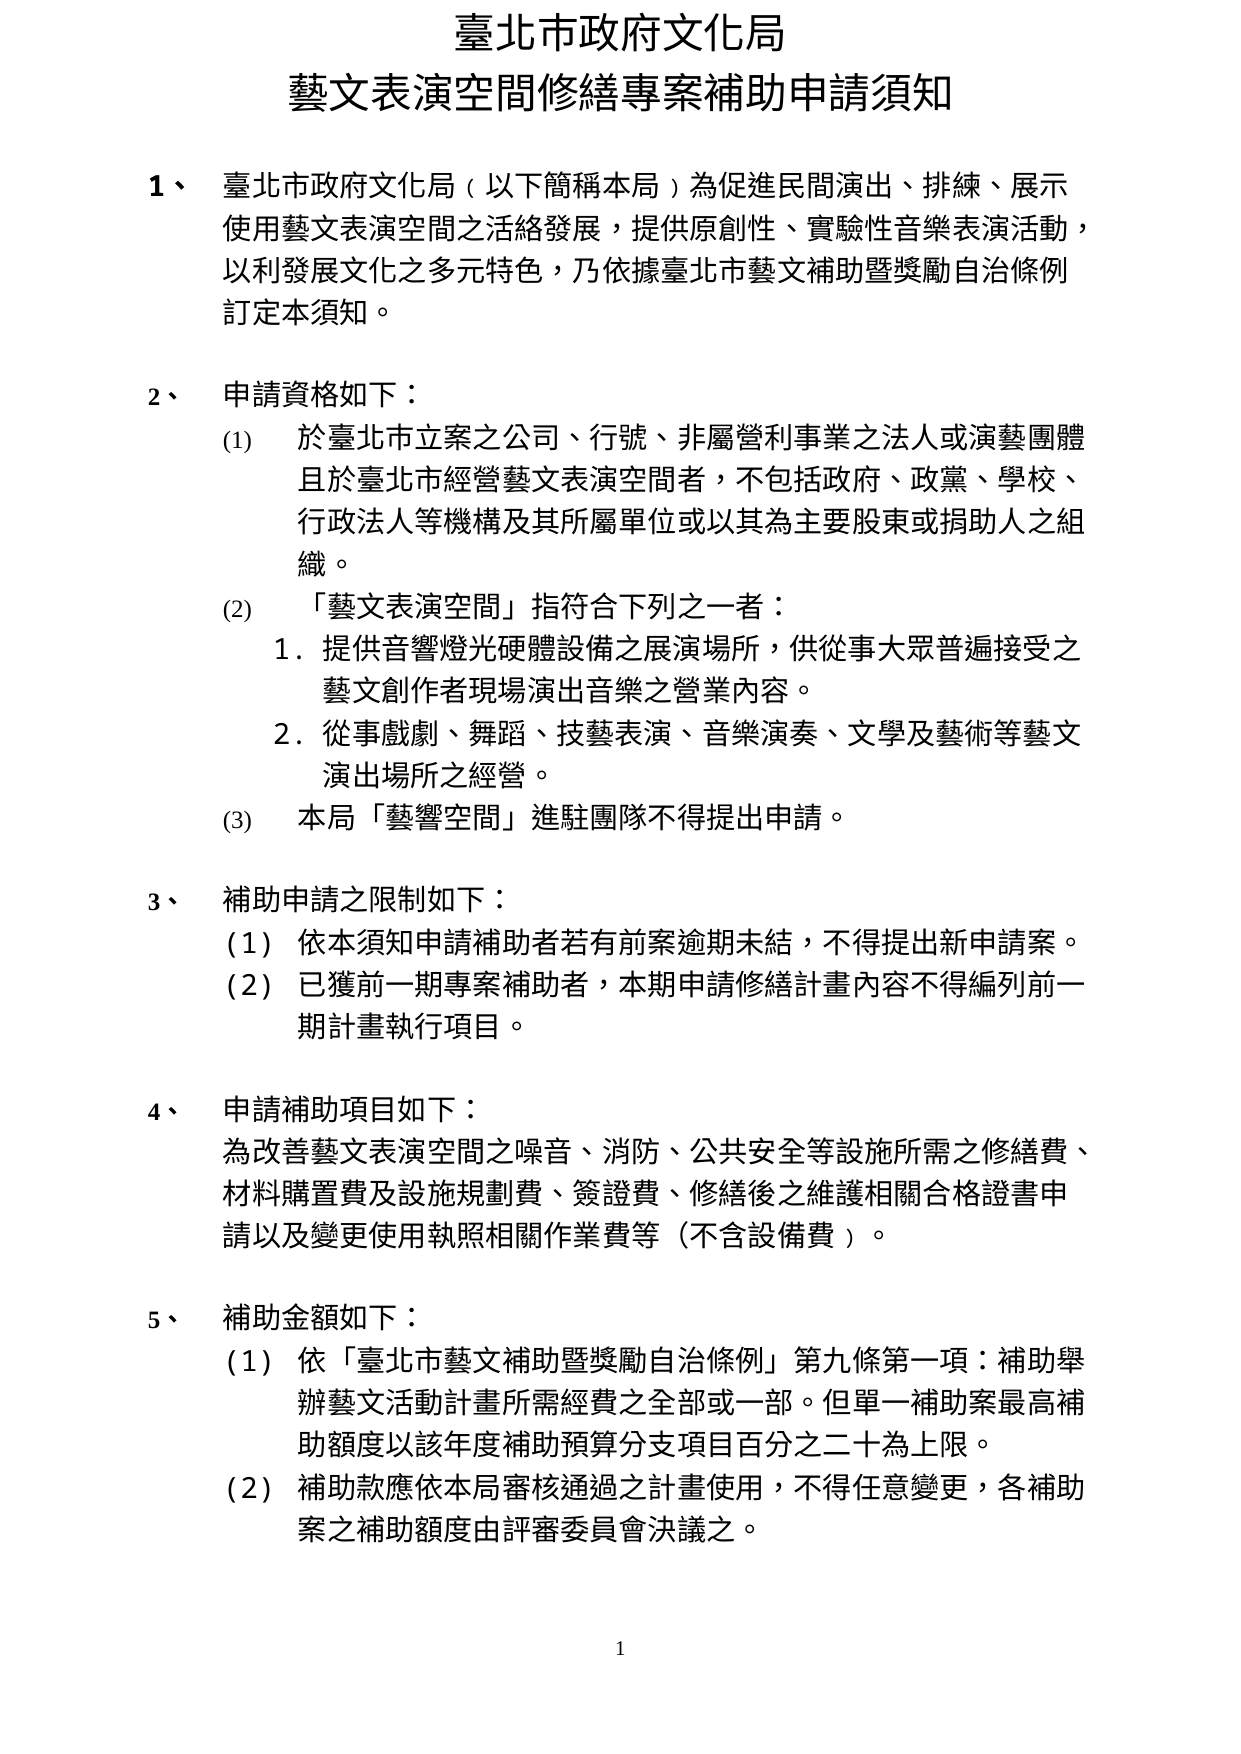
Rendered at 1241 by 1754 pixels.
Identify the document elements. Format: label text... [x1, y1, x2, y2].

list 申請資格如下： [148, 372, 1092, 414]
list 臺北市政府文化局﹙以下簡稱本局﹚為促進民間演出、排練、展示使用藝文表演空間之活絡發展，提供原創性、實驗性音樂表演活動，以利發展文化之多元特色，乃依據臺北市藝文補助暨獎勵自治條例訂定本須知。 [148, 163, 1092, 332]
list 於臺北巿立案之公司、行號、非屬營利事業之法人或演藝團體且於臺北市經營藝文表演空間者，不包括政府、政黨、學校、行政法人等機構及其所屬單位或以其為主要股東或捐助人之組織。 [223, 414, 1092, 583]
list 依本須知申請補助者若有前案逾期未結，不得提出新申請案。 [223, 919, 1092, 962]
text 為改善藝文表演空間之噪音、消防、公共安全等設施所需之修繕費、材料購置費及設施規劃費、簽證費、修繕後之維護相關合格證書申請以及變更使用執照相關作業費等（不含設備費﹚。 [223, 1128, 1092, 1255]
list 提供音響燈光硬體設備之展演場所，供從事大眾普遍接受之藝文創作者現場演出音樂之營業內容。 [273, 626, 1092, 710]
list 申請補助項目如下： [148, 1086, 1092, 1128]
list 本局「藝響空間」進駐團隊不得提出申請。 [223, 795, 1092, 837]
list 依「臺北市藝文補助暨獎勵自治條例」第九條第一項：補助舉辦藝文活動計畫所需經費之全部或一部。但單一補助案最高補助額度以該年度補助預算分支項目百分之二十為上限。 [223, 1337, 1092, 1464]
text 藝文表演空間修繕專案補助申請須知 [148, 60, 1092, 121]
list 「藝文表演空間」指符合下列之一者： [223, 583, 1092, 626]
list 從事戲劇、舞蹈、技藝表演、音樂演奏、文學及藝術等藝文演出場所之經營。 [273, 710, 1092, 795]
list 補助款應依本局審核通過之計畫使用，不得任意變更，各補助案之補助額度由評審委員會決議之。 [223, 1464, 1092, 1549]
list 已獲前一期專案補助者，本期申請修繕計畫內容不得編列前一期計畫執行項目。 [223, 962, 1092, 1046]
list 補助金額如下： [148, 1295, 1092, 1337]
list 補助申請之限制如下： [148, 877, 1092, 919]
text 臺北巿政府文化局 [148, 0, 1092, 60]
